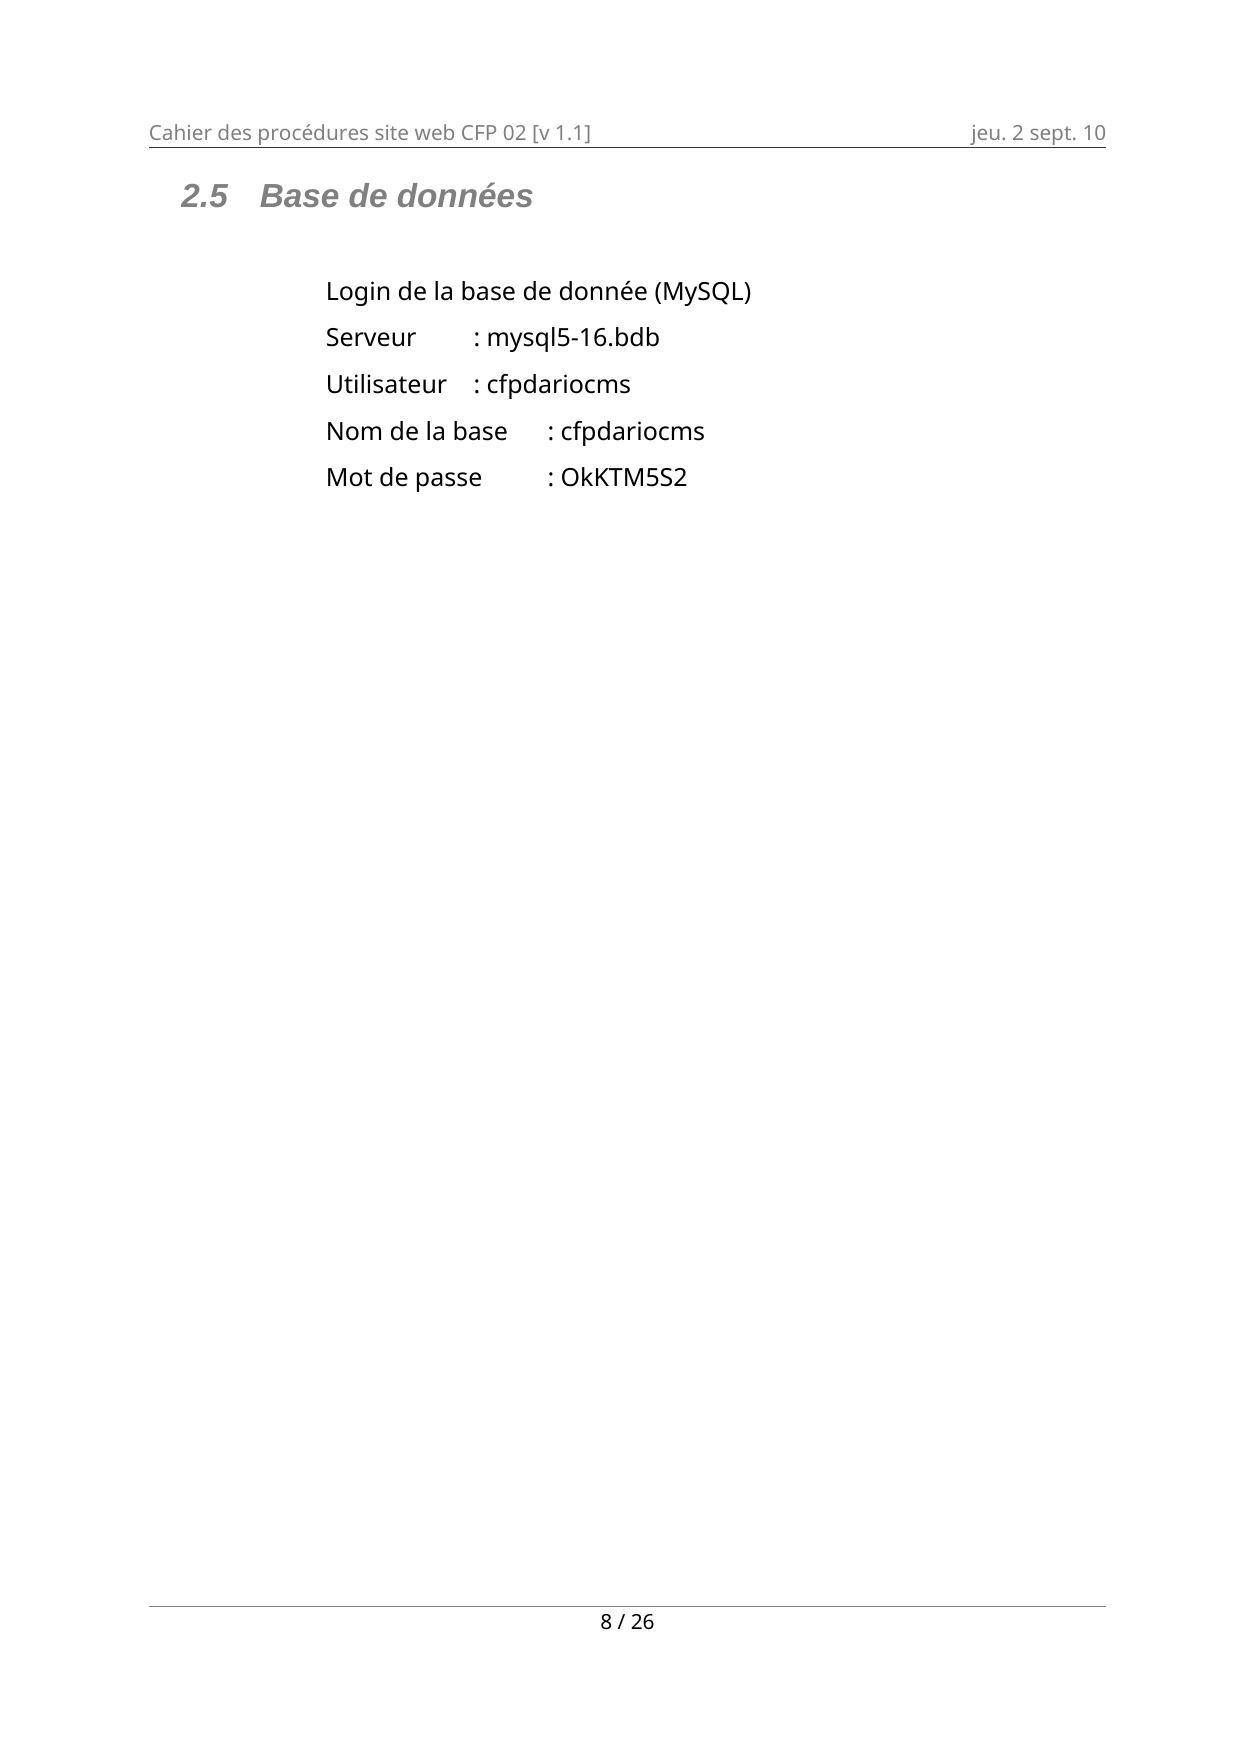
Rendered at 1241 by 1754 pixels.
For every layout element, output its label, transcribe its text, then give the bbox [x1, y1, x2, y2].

text Utilisateur : cfpdariocms [326, 367, 1059, 401]
text Mot de passe : OkKTM5S2 [326, 460, 1059, 494]
text Serveur : mysql5-16.bdb [326, 320, 1059, 354]
subtitle Base de données [172, 177, 1106, 214]
text Login de la base de donnée (MySQL) [326, 273, 1059, 307]
text Nom de la base : cfpdariocms [326, 413, 1059, 447]
